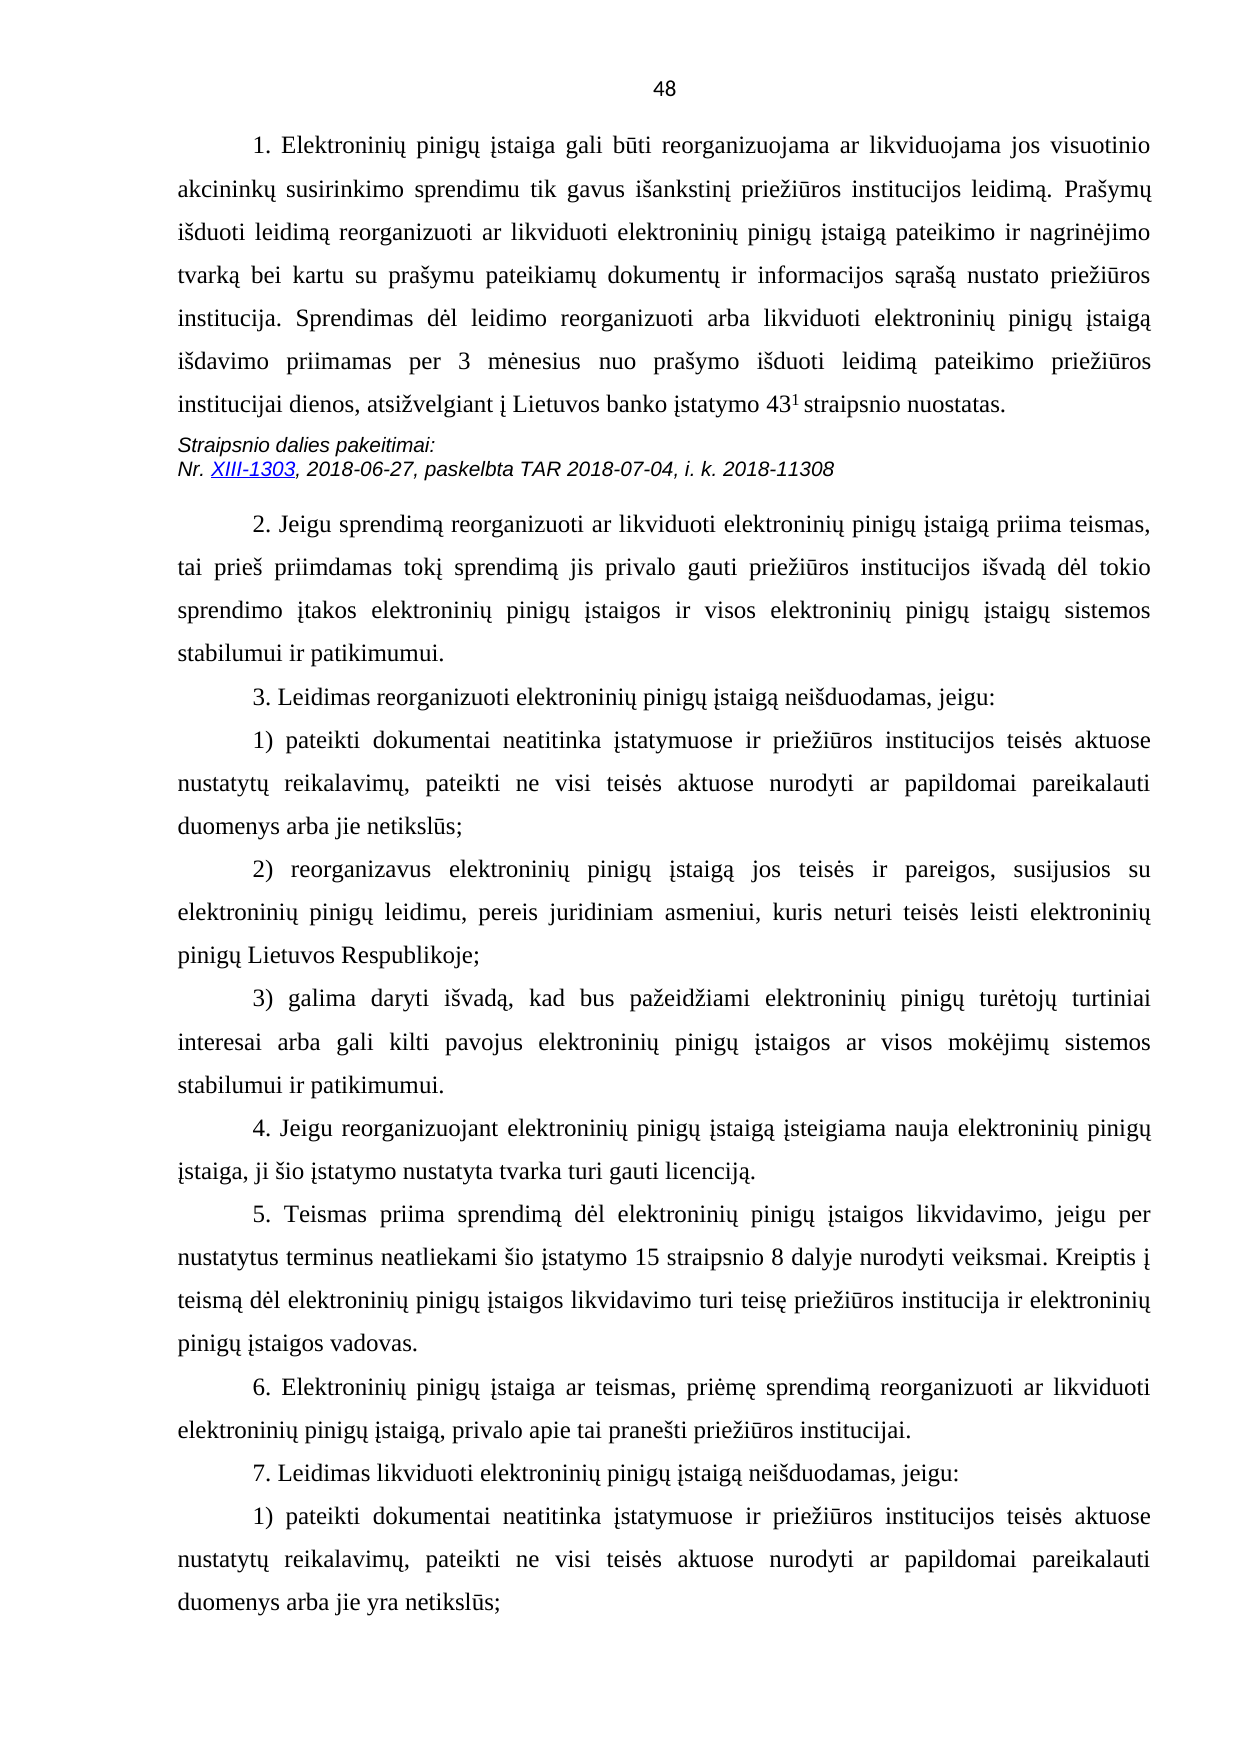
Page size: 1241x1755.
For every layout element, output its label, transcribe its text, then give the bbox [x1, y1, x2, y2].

text 3. Leidimas reorganizuoti elektroninių pinigų įstaigą neišduodamas, jeigu: [177, 682, 1152, 710]
text 5. Teismas priima sprendimą dėl elektroninių pinigų įstaigos likvidavimo, jeigu per nustatytus terminus neatliekami šio įstatymo 15 straipsnio 8 dalyje nurodyti veiksmai. Kreiptis į teismą dėl elektroninių pinigų įstaigos likvidavimo turi teisę priežiūros institucija ir elektroninių pinigų įstaigos vadovas. [177, 1199, 1152, 1357]
text 3) galima daryti išvadą, kad bus pažeidžiami elektroninių pinigų turėtojų turtiniai interesai arba gali kilti pavojus elektroninių pinigų įstaigos ar visos mokėjimų sistemos stabilumui ir patikimumui. [177, 983, 1152, 1098]
text Straipsnio dalies pakeitimai: [177, 432, 1152, 456]
text 1) pateikti dokumentai neatitinka įstatymuose ir priežiūros institucijos teisės aktuose nustatytų reikalavimų, pateikti ne visi teisės aktuose nurodyti ar papildomai pareikalauti duomenys arba jie netikslūs; [177, 725, 1152, 840]
text Nr. XIII-1303, 2018-06-27, paskelbta TAR 2018-07-04, i. k. 2018-11308 [177, 456, 1152, 480]
text 4. Jeigu reorganizuojant elektroninių pinigų įstaigą įsteigiama nauja elektroninių pinigų įstaiga, ji šio įstatymo nustatyta tvarka turi gauti licenciją. [177, 1113, 1152, 1185]
text 6. Elektroninių pinigų įstaiga ar teismas, priėmę sprendimą reorganizuoti ar likviduoti elektroninių pinigų įstaigą, privalo apie tai pranešti priežiūros institucijai. [177, 1372, 1152, 1443]
text 1) pateikti dokumentai neatitinka įstatymuose ir priežiūros institucijos teisės aktuose nustatytų reikalavimų, pateikti ne visi teisės aktuose nurodyti ar papildomai pareikalauti duomenys arba jie yra netikslūs; [177, 1501, 1152, 1616]
text 2. Jeigu sprendimą reorganizuoti ar likviduoti elektroninių pinigų įstaigą priima teismas, tai prieš priimdamas tokį sprendimą jis privalo gauti priežiūros institucijos išvadą dėl tokio sprendimo įtakos elektroninių pinigų įstaigos ir visos elektroninių pinigų įstaigų sistemos stabilumui ir patikimumui. [177, 509, 1152, 667]
text 7. Leidimas likviduoti elektroninių pinigų įstaigą neišduodamas, jeigu: [177, 1458, 1152, 1487]
text 2) reorganizavus elektroninių pinigų įstaigą jos teisės ir pareigos, susijusios su elektroninių pinigų leidimu, pereis juridiniam asmeniui, kuris neturi teisės leisti elektroninių pinigų Lietuvos Respublikoje; [177, 854, 1152, 969]
text 1. Elektroninių pinigų įstaiga gali būti reorganizuojama ar likviduojama jos visuotinio akcininkų susirinkimo sprendimu tik gavus išankstinį priežiūros institucijos leidimą. Prašymų išduoti leidimą reorganizuoti ar likviduoti elektroninių pinigų įstaigą pateikimo ir nagrinėjimo tvarką bei kartu su prašymu pateikiamų dokumentų ir informacijos sąrašą nustato priežiūros institucija. Sprendimas dėl leidimo reorganizuoti arba likviduoti elektroninių pinigų įstaigą išdavimo priimamas per 3 mėnesius nuo prašymo išduoti leidimą pateikimo priežiūros institucijai dienos, atsižvelgiant į Lietuvos banko įstatymo 431 straipsnio nuostatas. [177, 131, 1152, 418]
